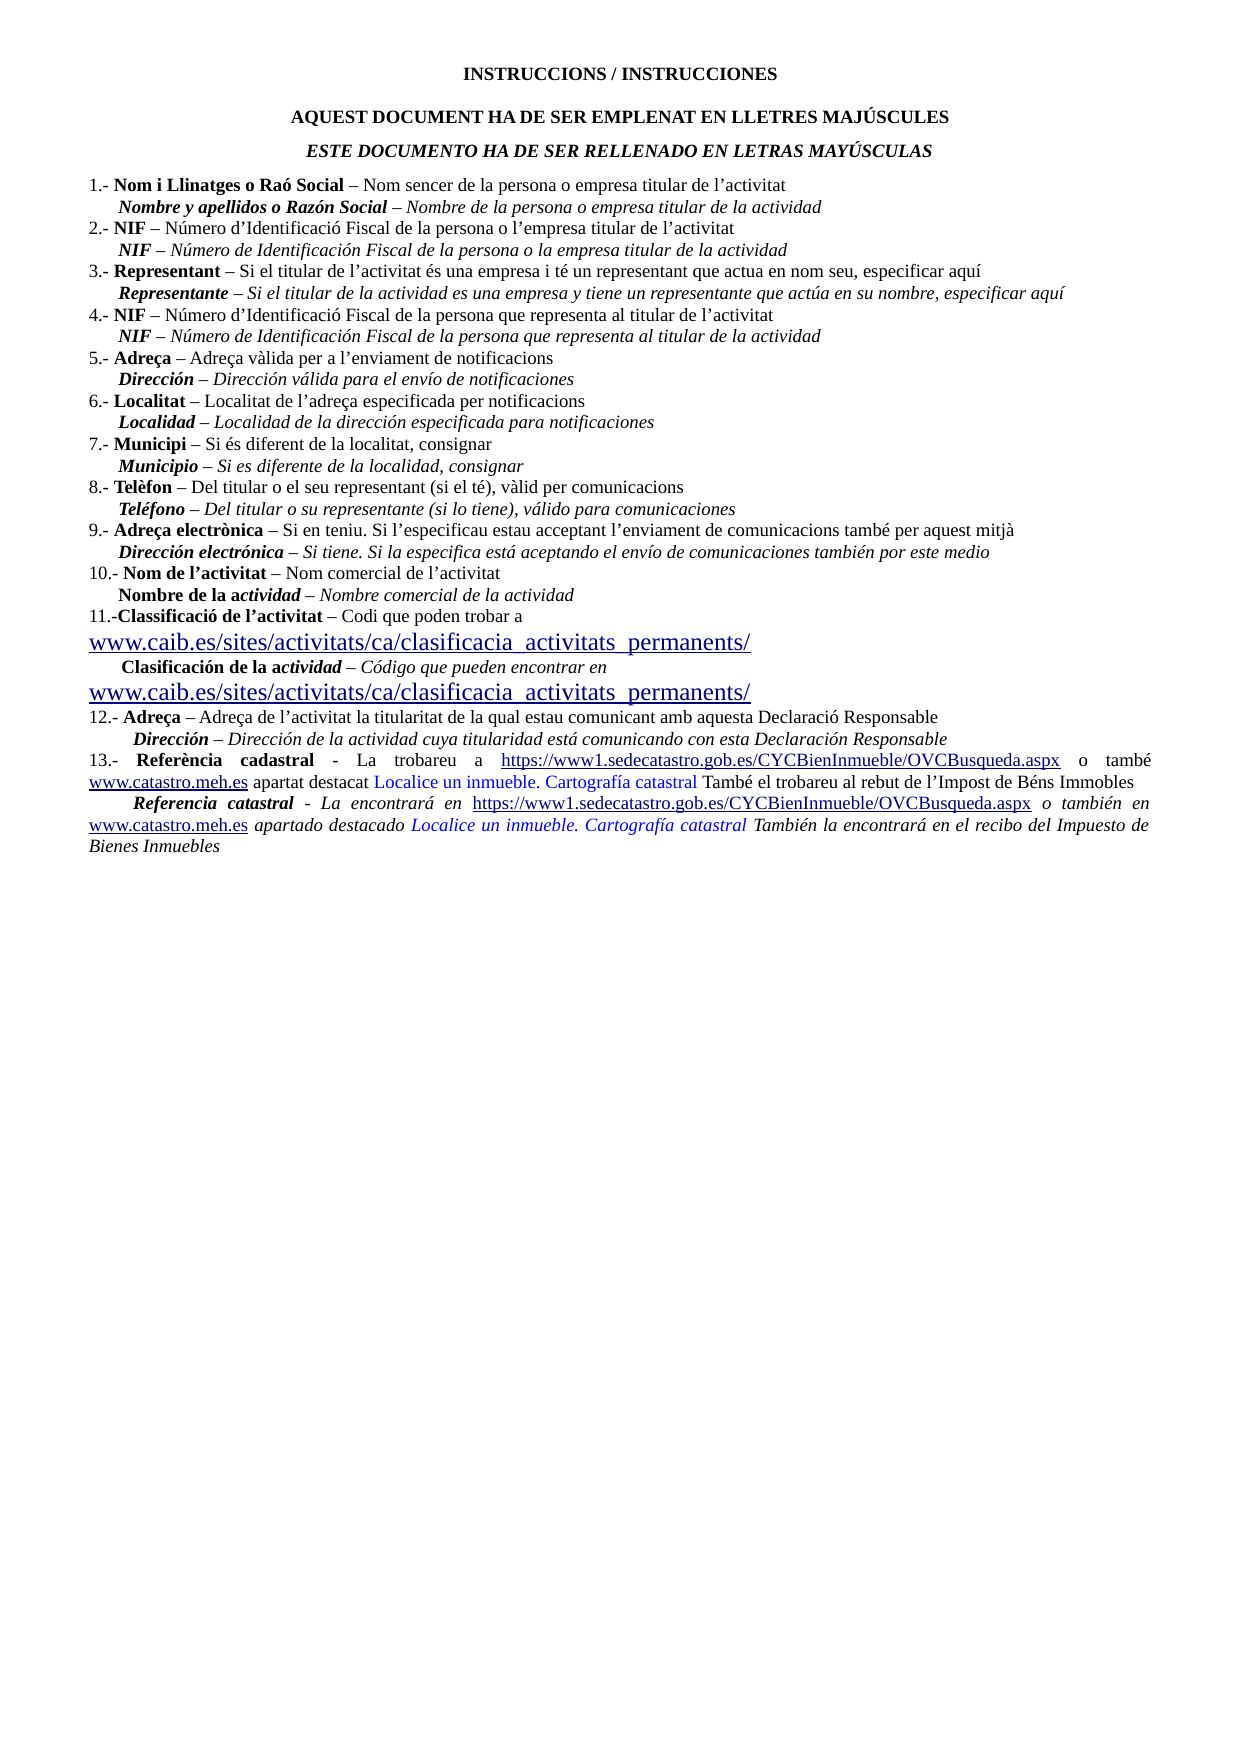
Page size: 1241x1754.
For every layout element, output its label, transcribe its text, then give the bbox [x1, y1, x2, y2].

text Dirección – Dirección válida para el envío de notificaciones [88, 368, 1152, 390]
text 9.- Adreça electrònica – Si en teniu. Si l’especificau estau acceptant l’enviament de comunicacions també per aquest mitjà [88, 519, 1152, 541]
text Dirección – Dirección de la actividad cuya titularidad está comunicando con esta Declaración Responsable [88, 728, 1152, 749]
text 13.- Referència cadastral - La trobareu a https://www1.sedecatastro.gob.es/CYCBienInmueble/OVCBusqueda.aspx o també www.catastro.meh.es apartat destacat Localice un inmueble. Cartografía catastral També el trobareu al rebut de l’Impost de Béns Immobles [88, 749, 1152, 792]
text 6.- Localitat – Localitat de l’adreça especificada per notificacions [88, 390, 1152, 411]
text INSTRUCCIONS / INSTRUCCIONES [88, 63, 1152, 84]
text Dirección electrónica – Si tiene. Si la especifica está aceptando el envío de comunicaciones también por este medio [88, 541, 1152, 562]
text 1.- Nom i Llinatges o Raó Social – Nom sencer de la persona o empresa titular de l’activitat [88, 174, 1152, 196]
text 11.-Classificació de l’activitat – Codi que poden trobar a www.caib.es/sites/activitats/ca/clasificacia_activitats_permanents/ [88, 605, 1152, 656]
text 4.- NIF – Número d’Identificació Fiscal de la persona que representa al titular de l’activitat [88, 303, 1152, 325]
text 5.- Adreça – Adreça vàlida per a l’enviament de notificacions [88, 347, 1152, 368]
text Localidad – Localidad de la dirección especificada para notificaciones [88, 411, 1152, 433]
text 12.- Adreça – Adreça de l’activitat la titularitat de la qual estau comunicant amb aquesta Declaració Responsable [88, 706, 1152, 728]
text NIF – Número de Identificación Fiscal de la persona que representa al titular de la actividad [88, 325, 1152, 347]
text Nombre de la actividad – Nombre comercial de la actividad [88, 584, 1152, 605]
text Nombre y apellidos o Razón Social – Nombre de la persona o empresa titular de la actividad [88, 196, 1152, 217]
text 7.- Municipi – Si és diferent de la localitat, consignar [88, 433, 1152, 454]
text Clasificación de la actividad – Código que pueden encontrar en www.caib.es/sites/activitats/ca/clasificacia_activitats_permanents/ [88, 656, 1152, 706]
text 10.- Nom de l’activitat – Nom comercial de l’activitat [88, 562, 1152, 584]
text Teléfono – Del titular o su representante (si lo tiene), válido para comunicaciones [88, 498, 1152, 519]
text Representante – Si el titular de la actividad es una empresa y tiene un representante que actúa en su nombre, especificar aquí [88, 282, 1152, 303]
text 3.- Representant – Si el titular de l’activitat és una empresa i té un representant que actua en nom seu, especificar aquí [88, 260, 1152, 282]
text NIF – Número de Identificación Fiscal de la persona o la empresa titular de la actividad [88, 239, 1152, 260]
text AQUEST DOCUMENT HA DE SER EMPLENAT EN LLETRES MAJÚSCULES [88, 106, 1152, 128]
text ESTE DOCUMENTO HA DE SER RELLENADO EN LETRAS MAYÚSCULAS [88, 140, 1152, 162]
text Referencia catastral - La encontrará en https://www1.sedecatastro.gob.es/CYCBienInmueble/OVCBusqueda.aspx o también en www.catastro.meh.es apartado destacado Localice un inmueble. Cartografía catastral También la encontrará en el recibo del Impuesto de Bienes Inmuebles [88, 792, 1152, 857]
text 8.- Telèfon – Del titular o el seu representant (si el té), vàlid per comunicacions [88, 476, 1152, 498]
text Municipio – Si es diferente de la localidad, consignar [88, 454, 1152, 476]
text 2.- NIF – Número d’Identificació Fiscal de la persona o l’empresa titular de l’activitat [88, 217, 1152, 239]
